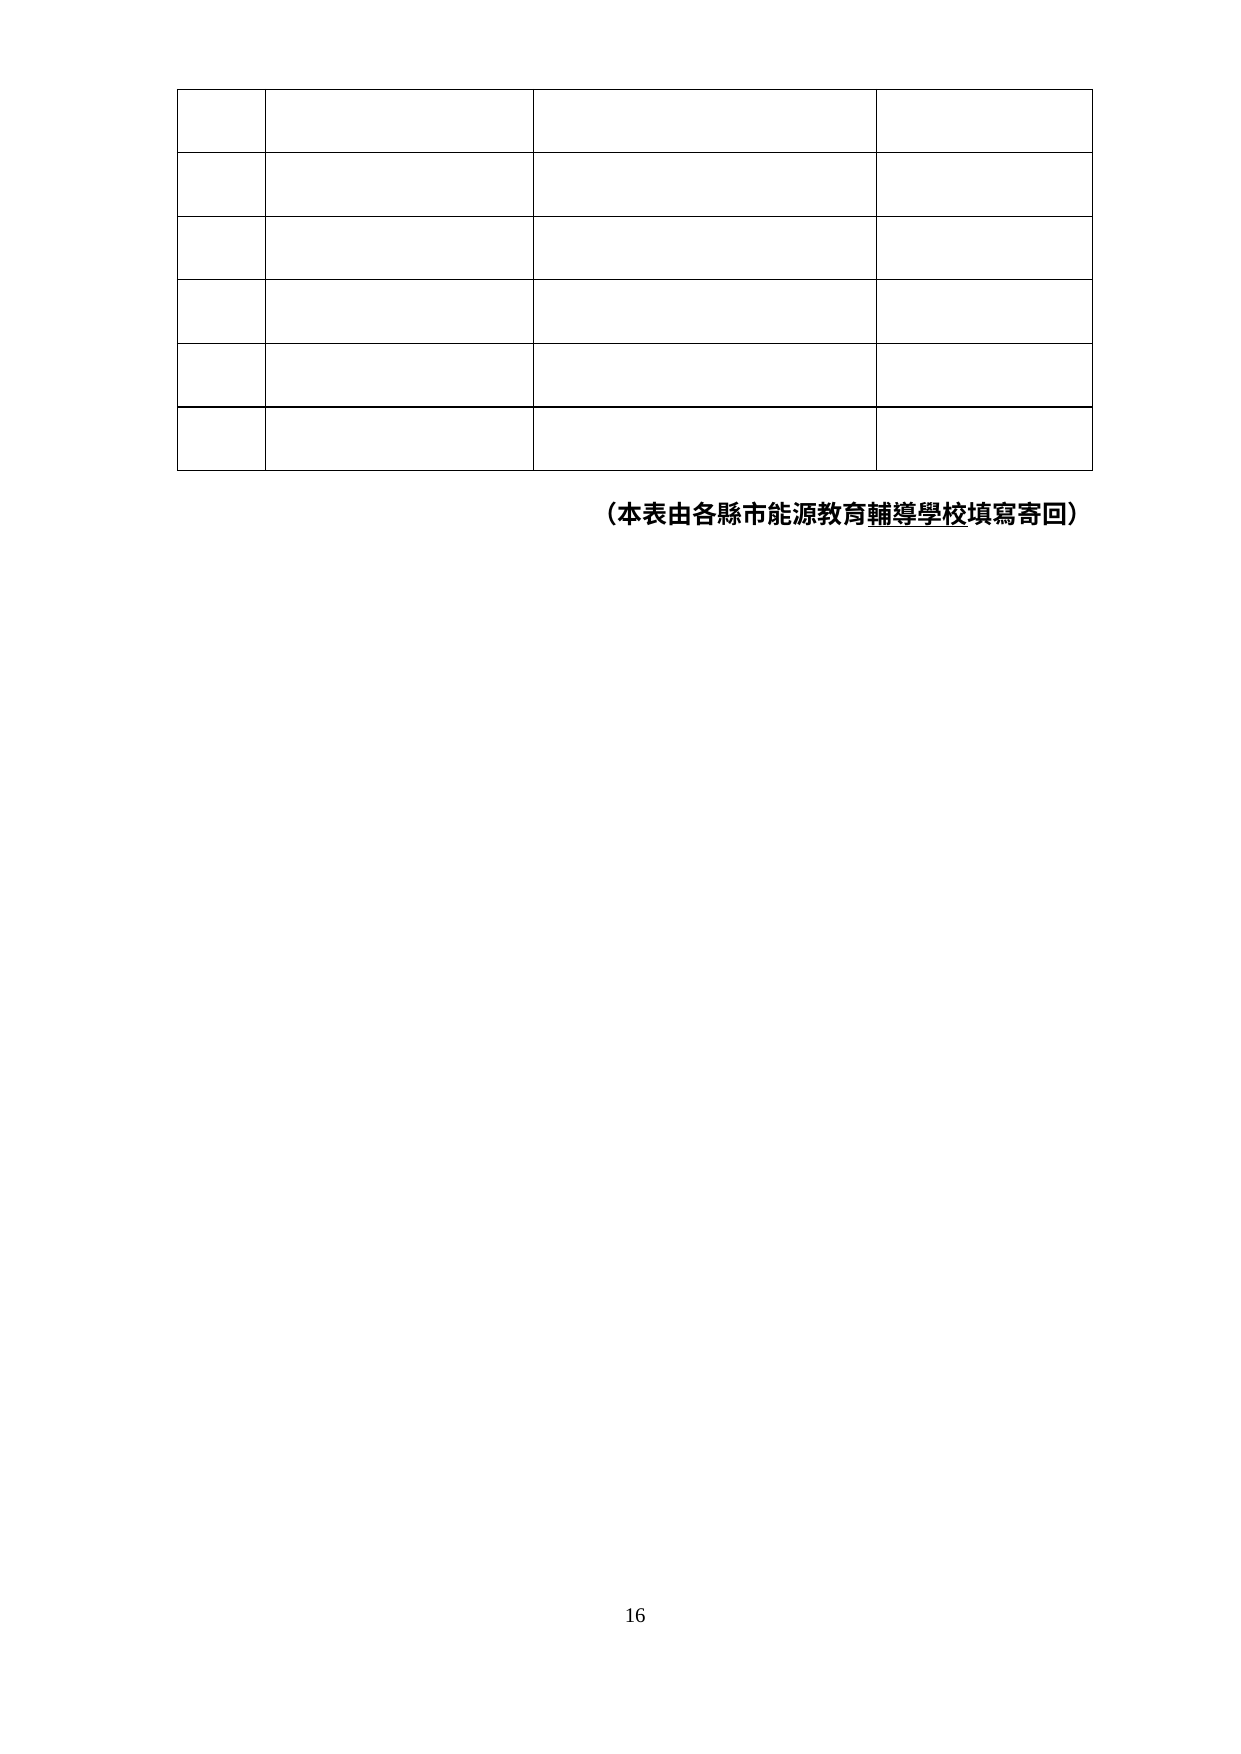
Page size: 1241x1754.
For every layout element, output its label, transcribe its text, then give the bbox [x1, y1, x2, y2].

table_cell [178, 280, 265, 343]
table_cell [877, 280, 1092, 343]
table_cell [877, 344, 1092, 406]
table_cell [534, 408, 876, 470]
table_cell [534, 344, 876, 406]
table_cell [266, 153, 533, 216]
table_cell [178, 217, 265, 279]
table_cell [266, 280, 533, 343]
table_cell [266, 408, 533, 470]
table_cell [534, 153, 876, 216]
text （本表由各縣市能源教育輔導學校填寫寄回） [177, 471, 1092, 533]
table_cell [266, 344, 533, 406]
table_cell [877, 217, 1092, 279]
table_cell [877, 90, 1092, 152]
table_cell [877, 408, 1092, 470]
table_cell [877, 153, 1092, 216]
table_cell [178, 153, 265, 216]
table_cell [178, 90, 265, 152]
table_cell [534, 280, 876, 343]
table_cell [266, 217, 533, 279]
table_cell [534, 90, 876, 152]
table_cell [178, 408, 265, 470]
table_cell [178, 344, 265, 406]
table_cell [266, 90, 533, 152]
table_cell [534, 217, 876, 279]
